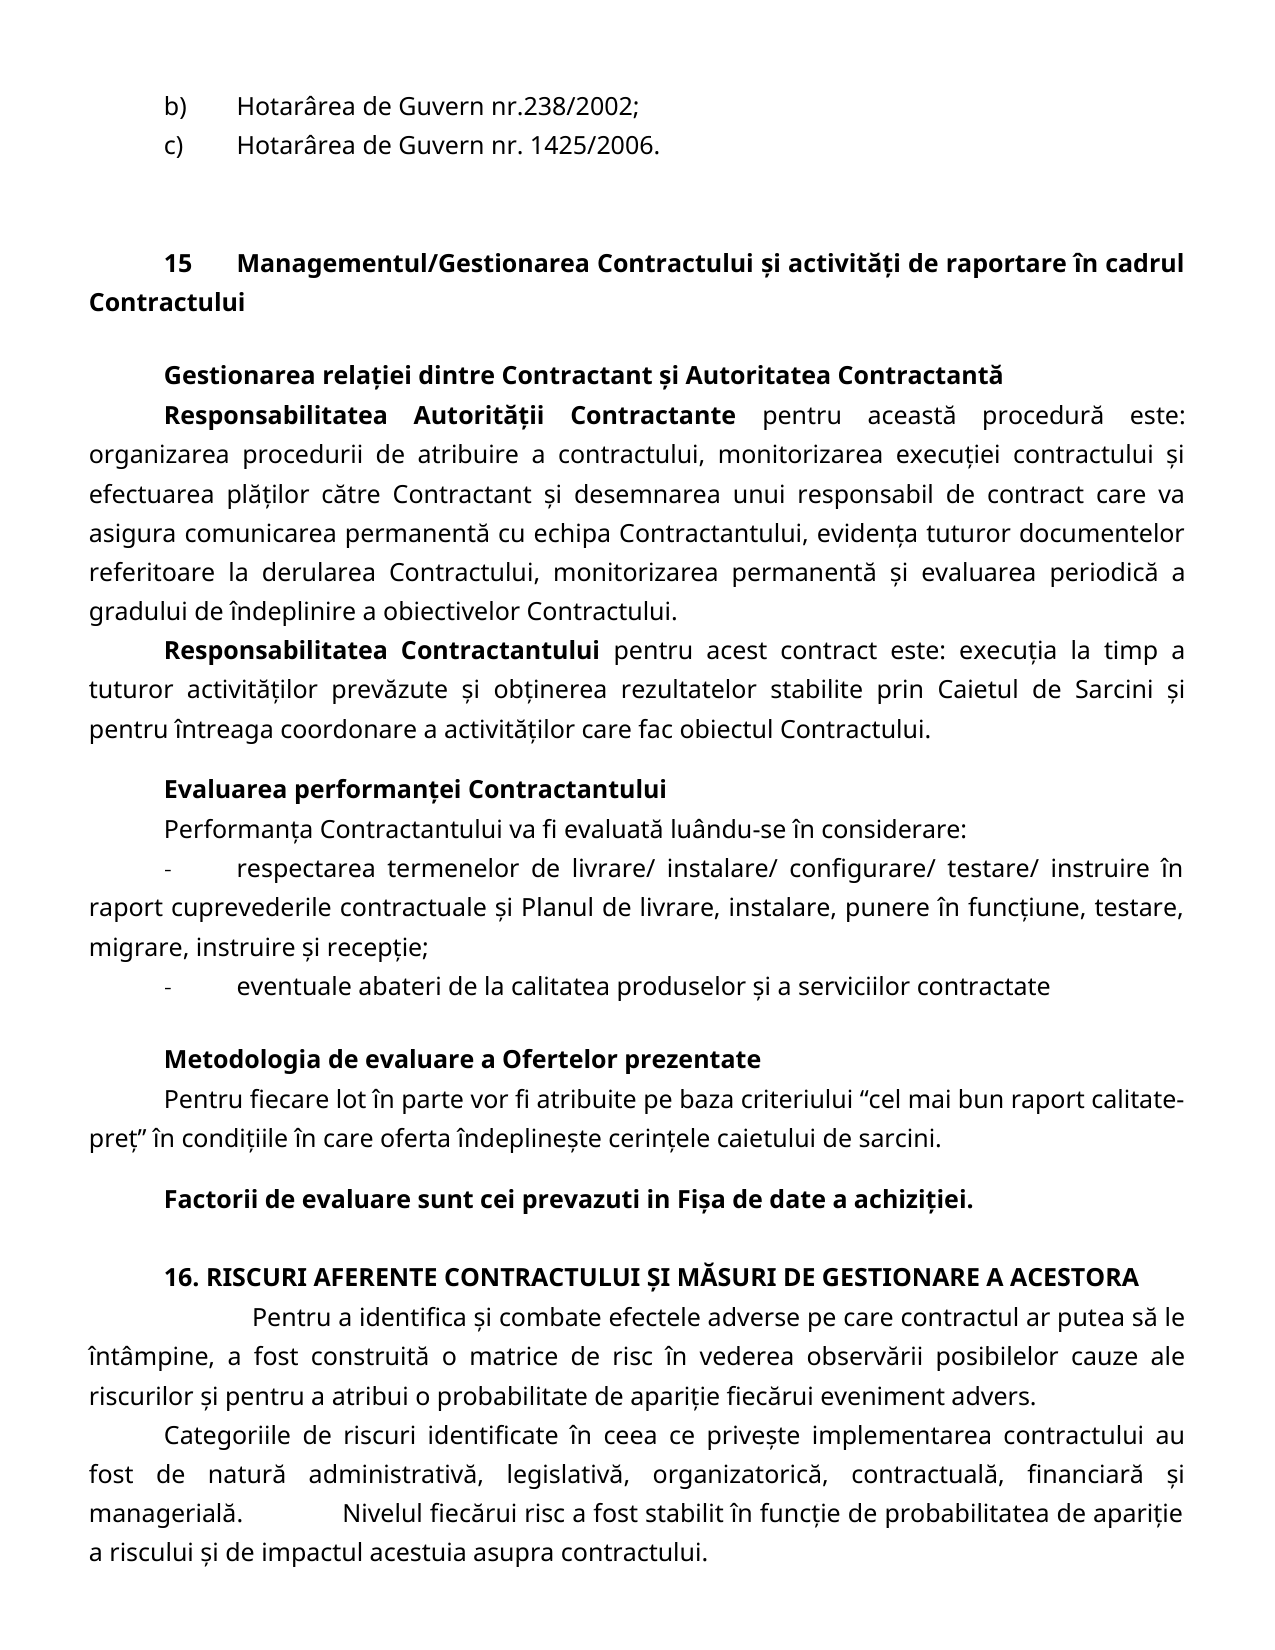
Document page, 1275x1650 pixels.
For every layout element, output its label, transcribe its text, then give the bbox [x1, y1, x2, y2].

list Hotarârea de Guvern nr. 1425/2006. [89, 128, 1185, 162]
text Factorii de evaluare sunt cei prevazuti in Fișa de date a achiziției. [89, 1181, 1186, 1215]
text 16. RISCURI AFERENTE CONTRACTULUI ȘI MĂSURI DE GESTIONARE A ACESTORA [89, 1260, 1186, 1294]
list eventuale abateri de la calitatea produselor și a serviciilor contractate [89, 968, 1185, 1002]
text Evaluarea performanței Contractantului [89, 771, 1186, 806]
text 15 Managementul/Gestionarea Contractului și activități de raportare în cadrul Contractului [89, 245, 1186, 318]
text Pentru a identifica și combate efectele adverse pe care contractul ar putea să le întâmpine, a fost construită o matrice de risc în vederea observării posibilelor cauze ale riscurilor și pentru a atribui o probabilitate de apariție fiecărui eveniment advers. [89, 1300, 1186, 1412]
text Responsabilitatea Contractantului pentru acest contract este: execuția la timp a tuturor activităților prevăzute și obținerea rezultatelor stabilite prin Caietul de Sarcini și pentru întreaga coordonare a activităților care fac obiectul Contractului. [89, 633, 1186, 745]
text Pentru fiecare lot în parte vor fi atribuite pe baza criteriului “cel mai bun raport calitate- preț” în condițiile în care oferta îndeplinește cerințele caietului de sarcini. [89, 1082, 1186, 1155]
text Responsabilitatea Autorității Contractante pentru această procedură este: organizarea procedurii de atribuire a contractului, monitorizarea execuției contractului și efectuarea plăților către Contractant și desemnarea unui responsabil de contract care va asigura comunicarea permanentă cu echipa Contractantului, evidența tuturor documentelor referitoare la derularea Contractului, monitorizarea permanentă și evaluarea periodică a gradului de îndeplinire a obiectivelor Contractului. [89, 398, 1186, 628]
text Gestionarea relației dintre Contractant și Autoritatea Contractantă [89, 358, 1186, 392]
list Hotarârea de Guvern nr.238/2002; [89, 89, 1185, 123]
text Metodologia de evaluare a Ofertelor prezentate [89, 1042, 1186, 1076]
text Performanța Contractantului va fi evaluată luându-se în considerare: [89, 812, 1186, 846]
text Categoriile de riscuri identificate în ceea ce privește implementarea contractului au fost de natură administrativă, legislativă, organizatorică, contractuală, financiară și managerială. Nivelul fiecărui risc a fost stabilit în funcție de probabilitatea de apariție a riscului și de impactul acestuia asupra contractului. [89, 1417, 1186, 1569]
list respectarea termenelor de livrare/ instalare/ configurare/ testare/ instruire în raport cuprevederile contractuale și Planul de livrare, instalare, punere în funcțiune, testare, migrare, instruire și recepție; [89, 851, 1185, 963]
